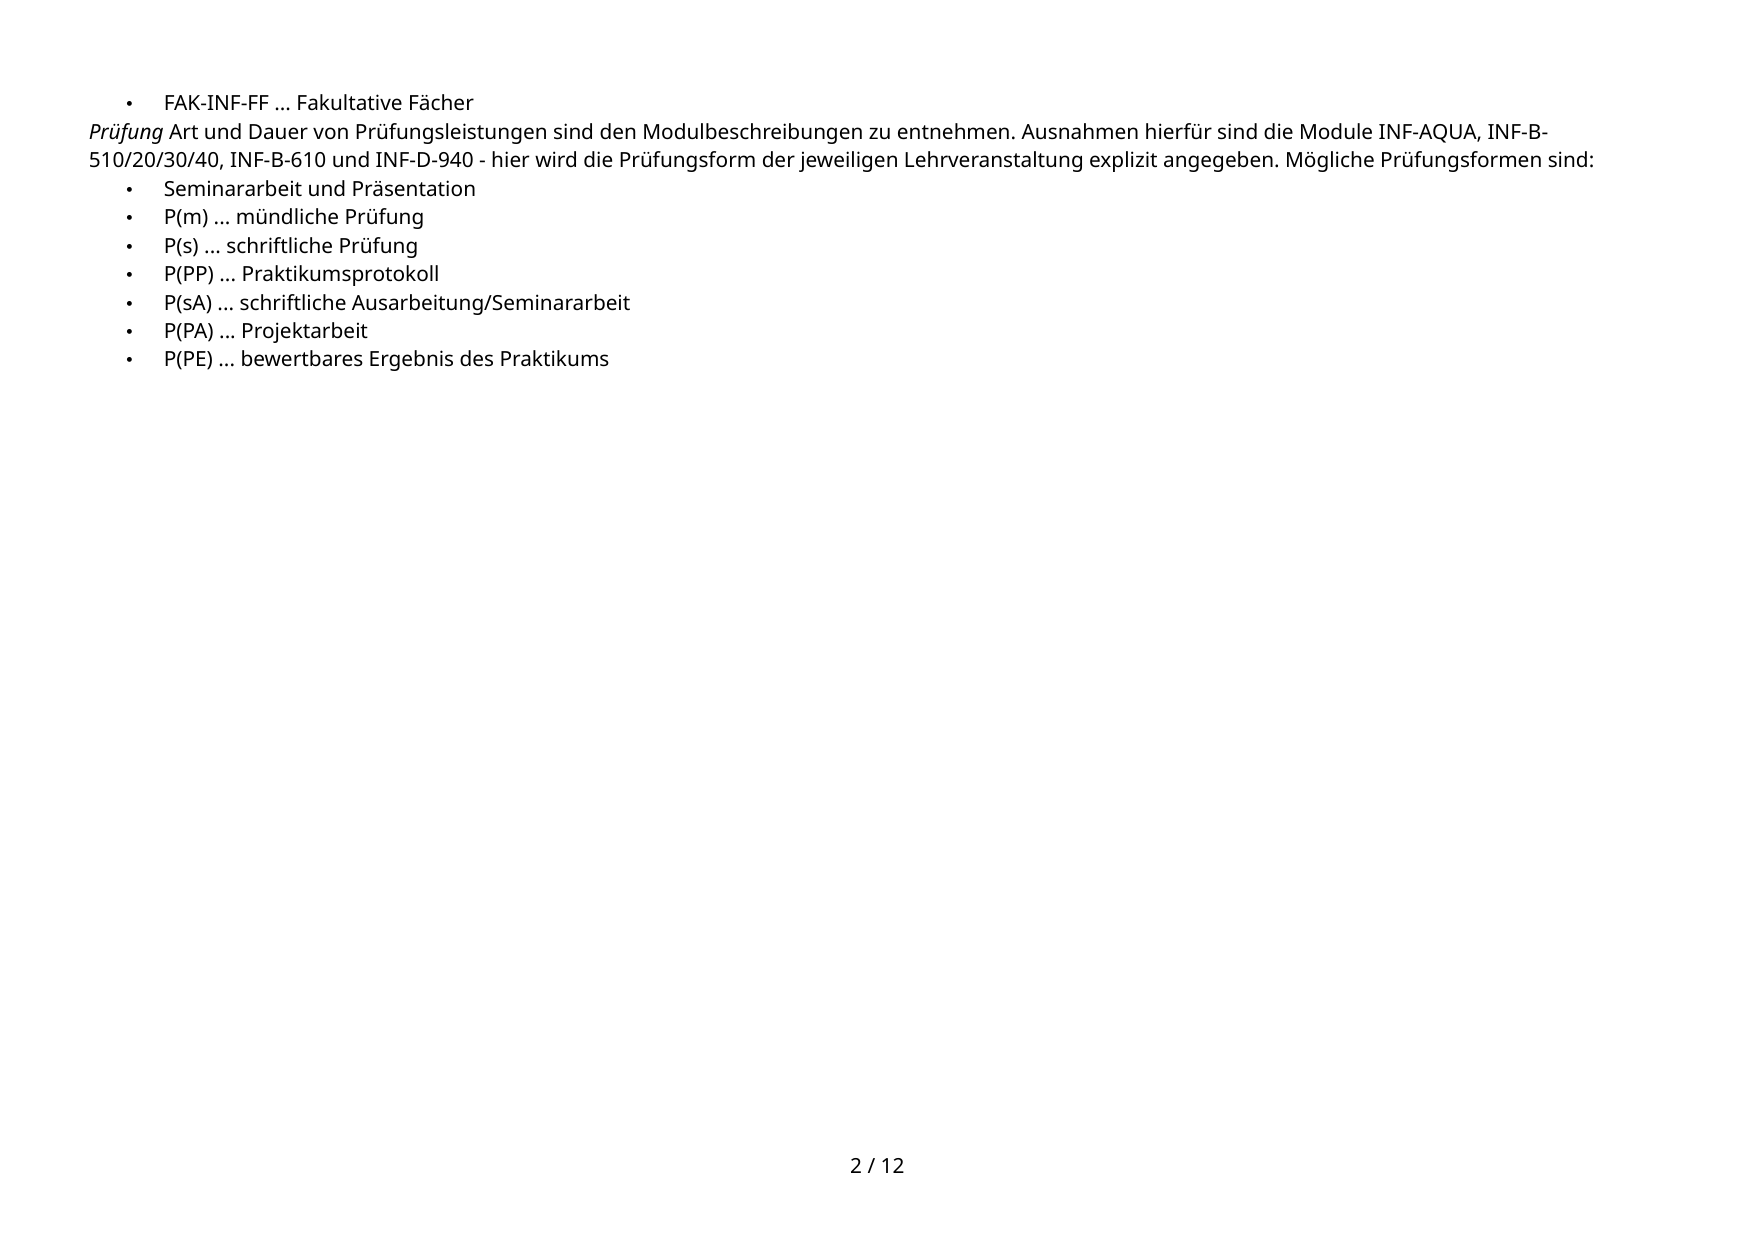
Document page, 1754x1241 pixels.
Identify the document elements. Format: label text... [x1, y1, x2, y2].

list FAK-INF-FF ... Fakultative Fächer [126, 88, 1665, 117]
list P(sA) ... schriftliche Ausarbeitung/Seminararbeit [126, 288, 1665, 316]
text Prüfung Art und Dauer von Prüfungsleistungen sind den Modulbeschreibungen zu entnehmen. Ausnahmen hierfür sind die Module INF-AQUA, INF-B-510/20/30/40, INF-B-610 und INF-D-940 - hier wird die Prüfungsform der jeweiligen Lehrveranstaltung explizit angegeben. Mögliche Prüfungsformen sind: [88, 117, 1665, 174]
list P(PA) ... Projektarbeit [126, 316, 1665, 344]
list P(PE) ... bewertbares Ergebnis des Praktikums [126, 344, 1665, 373]
list P(s) ... schriftliche Prüfung [126, 231, 1665, 259]
list P(PP) ... Praktikumsprotokoll [126, 259, 1665, 288]
list Seminararbeit und Präsentation [126, 174, 1665, 202]
list P(m) ... mündliche Prüfung [126, 202, 1665, 231]
